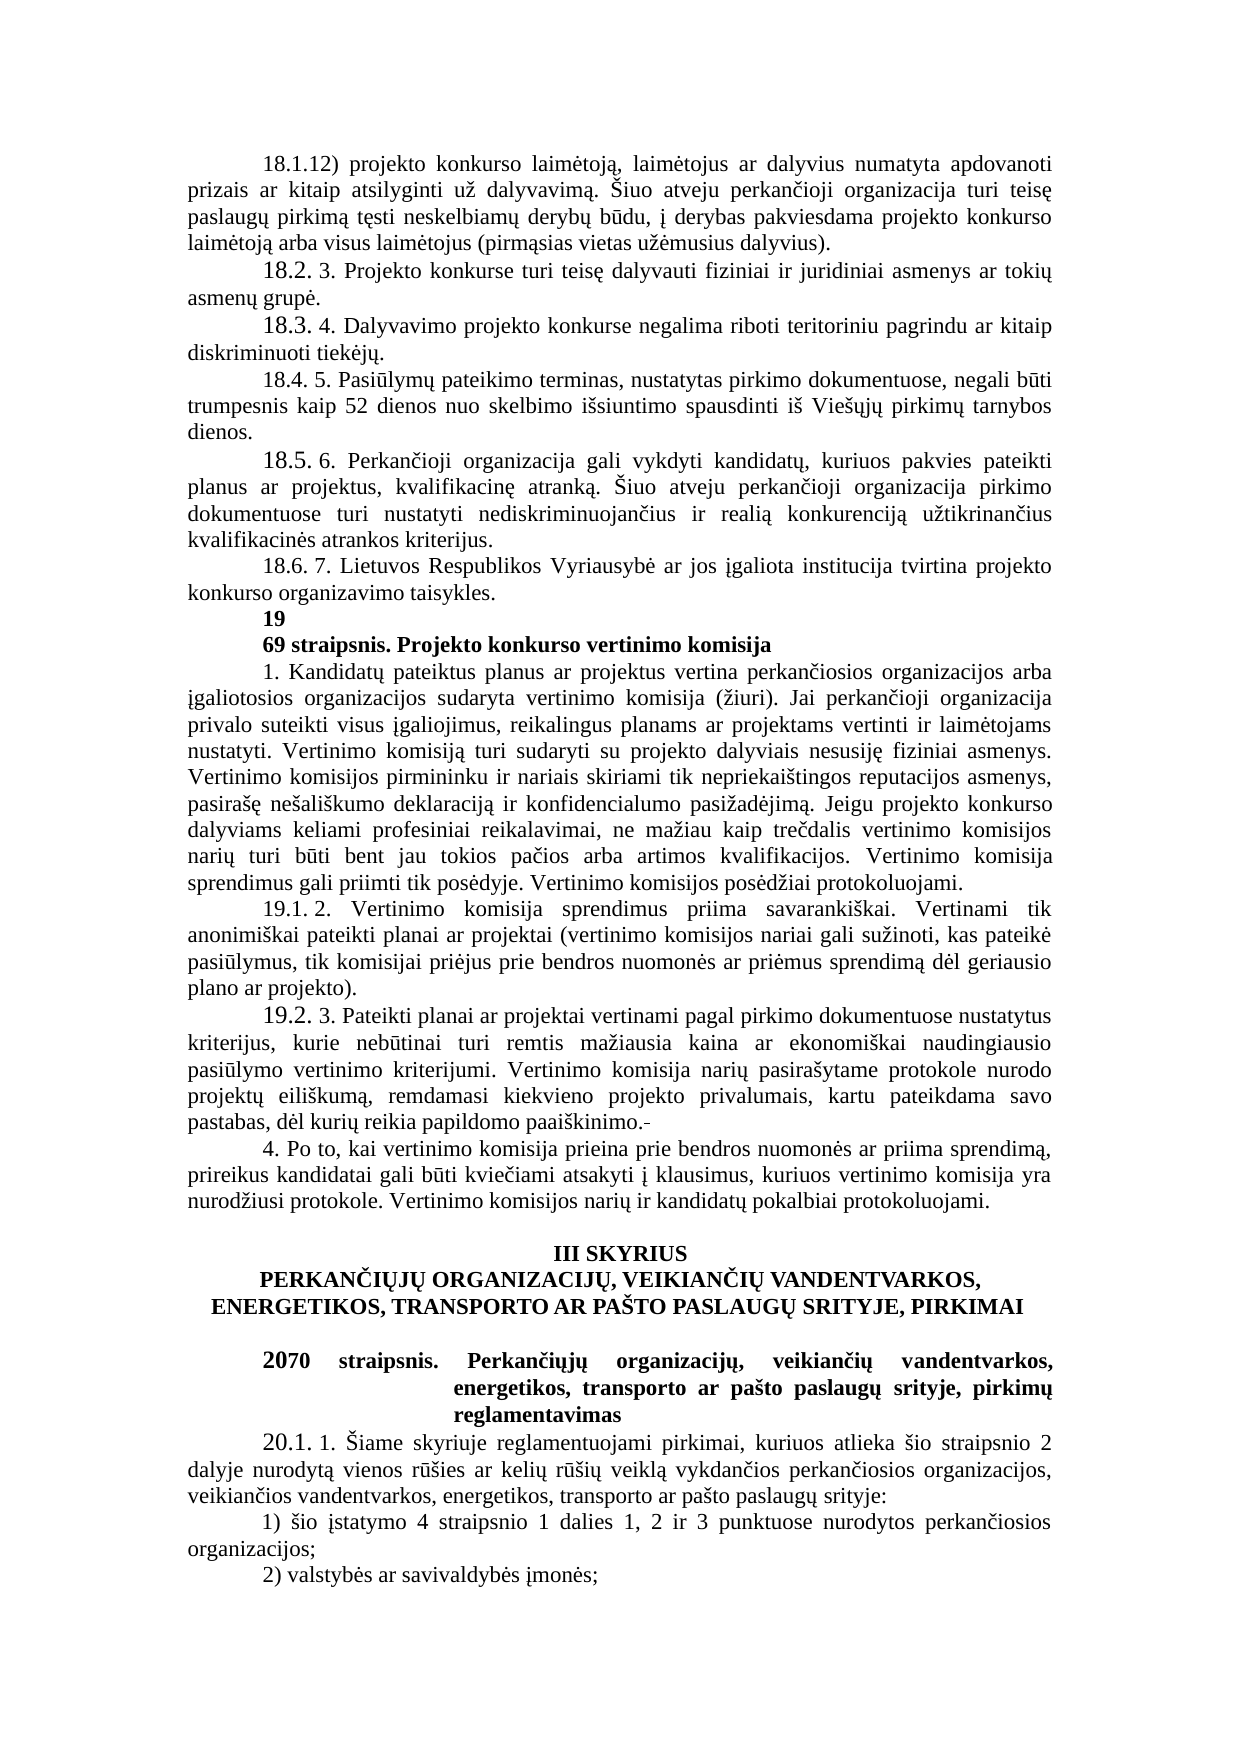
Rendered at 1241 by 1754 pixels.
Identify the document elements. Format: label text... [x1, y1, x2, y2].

subtitle 5. Pasiūlymų pateikimo terminas, nustatytas pirkimo dokumentuose, negali būti trumpesnis kaip 52 dienos nuo skelbimo išsiuntimo spausdinti iš Viešųjų pirkimų tarnybos dienos. [187, 366, 1053, 445]
text 1) šio įstatymo 4 straipsnio 1 dalies 1, 2 ir 3 punktuose nurodytos perkančiosios organizacijos; [187, 1508, 1053, 1561]
subtitle 2. Vertinimo komisija sprendimus priima savarankiškai. Vertinami tik anonimiškai pateikti planai ar projektai (vertinimo komisijos nariai gali sužinoti, kas pateikė pasiūlymus, tik komisijai priėjus prie bendros nuomonės ar priėmus sprendimą dėl geriausio plano ar projekto). [187, 895, 1053, 1001]
subtitle 4. Dalyvavimo projekto konkurse negalima riboti teritoriniu pagrindu ar kitaip diskriminuoti tiekėjų. [187, 311, 1053, 366]
text 1. Kandidatų pateiktus planus ar projektus vertina perkančiosios organizacijos arba įgaliotosios organizacijos sudaryta vertinimo komisija (žiuri). Jai perkančioji organizacija privalo suteikti visus įgaliojimus, reikalingus planams ar projektams vertinti ir laimėtojams nustatyti. Vertinimo komisiją turi sudaryti su projekto dalyviais nesusiję fiziniai asmenys. Vertinimo komisijos pirmininku ir nariais skiriami tik nepriekaištingos reputacijos asmenys, pasirašę nešališkumo deklaraciją ir konfidencialumo pasižadėjimą. Jeigu projekto konkurso dalyviams keliami profesiniai reikalavimai, ne mažiau kaip trečdalis vertinimo komisijos narių turi būti bent jau tokios pačios arba artimos kvalifikacijos. Vertinimo komisija sprendimus gali priimti tik posėdyje. Vertinimo komisijos posėdžiai protokoluojami. [187, 658, 1053, 895]
subtitle 7. Lietuvos Respublikos Vyriausybė ar jos įgaliota institucija tvirtina projekto konkurso organizavimo taisykles. [187, 552, 1053, 605]
text 2) valstybės ar savivaldybės įmonės; [187, 1561, 1053, 1587]
subtitle 6. Perkančioji organizacija gali vykdyti kandidatų, kuriuos pakvies pateikti planus ar projektus, kvalifikacinę atranką. Šiuo atveju perkančioji organizacija pirkimo dokumentuose turi nustatyti nediskriminuojančius ir realią konkurenciją užtikrinančius kvalifikacinės atrankos kriterijus. [187, 445, 1053, 552]
subtitle 1. Šiame skyriuje reglamentuojami pirkimai, kuriuos atlieka šio straipsnio 2 dalyje nurodytą vienos rūšies ar kelių rūšių veiklą vykdančios perkančiosios organizacijos, veikiančios vandentvarkos, energetikos, transporto ar pašto paslaugų srityje: [187, 1427, 1053, 1508]
subtitle 3. Pateikti planai ar projektai vertinami pagal pirkimo dokumentuose nustatytus kriterijus, kurie nebūtinai turi remtis mažiausia kaina ar ekonomiškai naudingiausio pasiūlymo vertinimo kriterijumi. Vertinimo komisija narių pasirašytame protokole nurodo projektų eiliškumą, remdamasi kiekvieno projekto privalumais, kartu pateikdama savo pastabas, dėl kurių reikia papildomo paaiškinimo. [187, 1001, 1053, 1135]
text 4. Po to, kai vertinimo komisija prieina prie bendros nuomonės ar priima sprendimą, prireikus kandidatai gali būti kviečiami atsakyti į klausimus, kuriuos vertinimo komisija yra nurodžiusi protokole. Vertinimo komisijos narių ir kandidatų pokalbiai protokoluojami. [187, 1135, 1053, 1214]
subtitle 2) projekto konkurso laimėtoją, laimėtojus ar dalyvius numatyta apdovanoti prizais ar kitaip atsilyginti už dalyvavimą. Šiuo atveju perkančioji organizacija turi teisę paslaugų pirkimą tęsti neskelbiamų derybų būdu, į derybas pakviesdama projekto konkurso laimėtoją arba visus laimėtojus (pirmąsias vietas užėmusius dalyvius). [187, 150, 1053, 255]
subtitle 70 straipsnis. Perkančiųjų organizacijų, veikiančių vandentvarkos, energetikos, transporto ar pašto paslaugų srityje, pirkimų reglamentavimas [262, 1346, 1053, 1427]
text 69 straipsnis. Projekto konkurso vertinimo komisija [187, 632, 1053, 658]
subtitle 3. Projekto konkurse turi teisę dalyvauti fiziniai ir juridiniai asmenys ar tokių asmenų grupė. [187, 255, 1053, 311]
subtitle III SKYRIUS Perkančiųjų organizacijų, veikiančių VANDENTVARKOS, ENERGETIKOS, TRANSPORTO Ar PAŠTO PASLAUGŲ srityje, Pirkimai [187, 1240, 1053, 1319]
